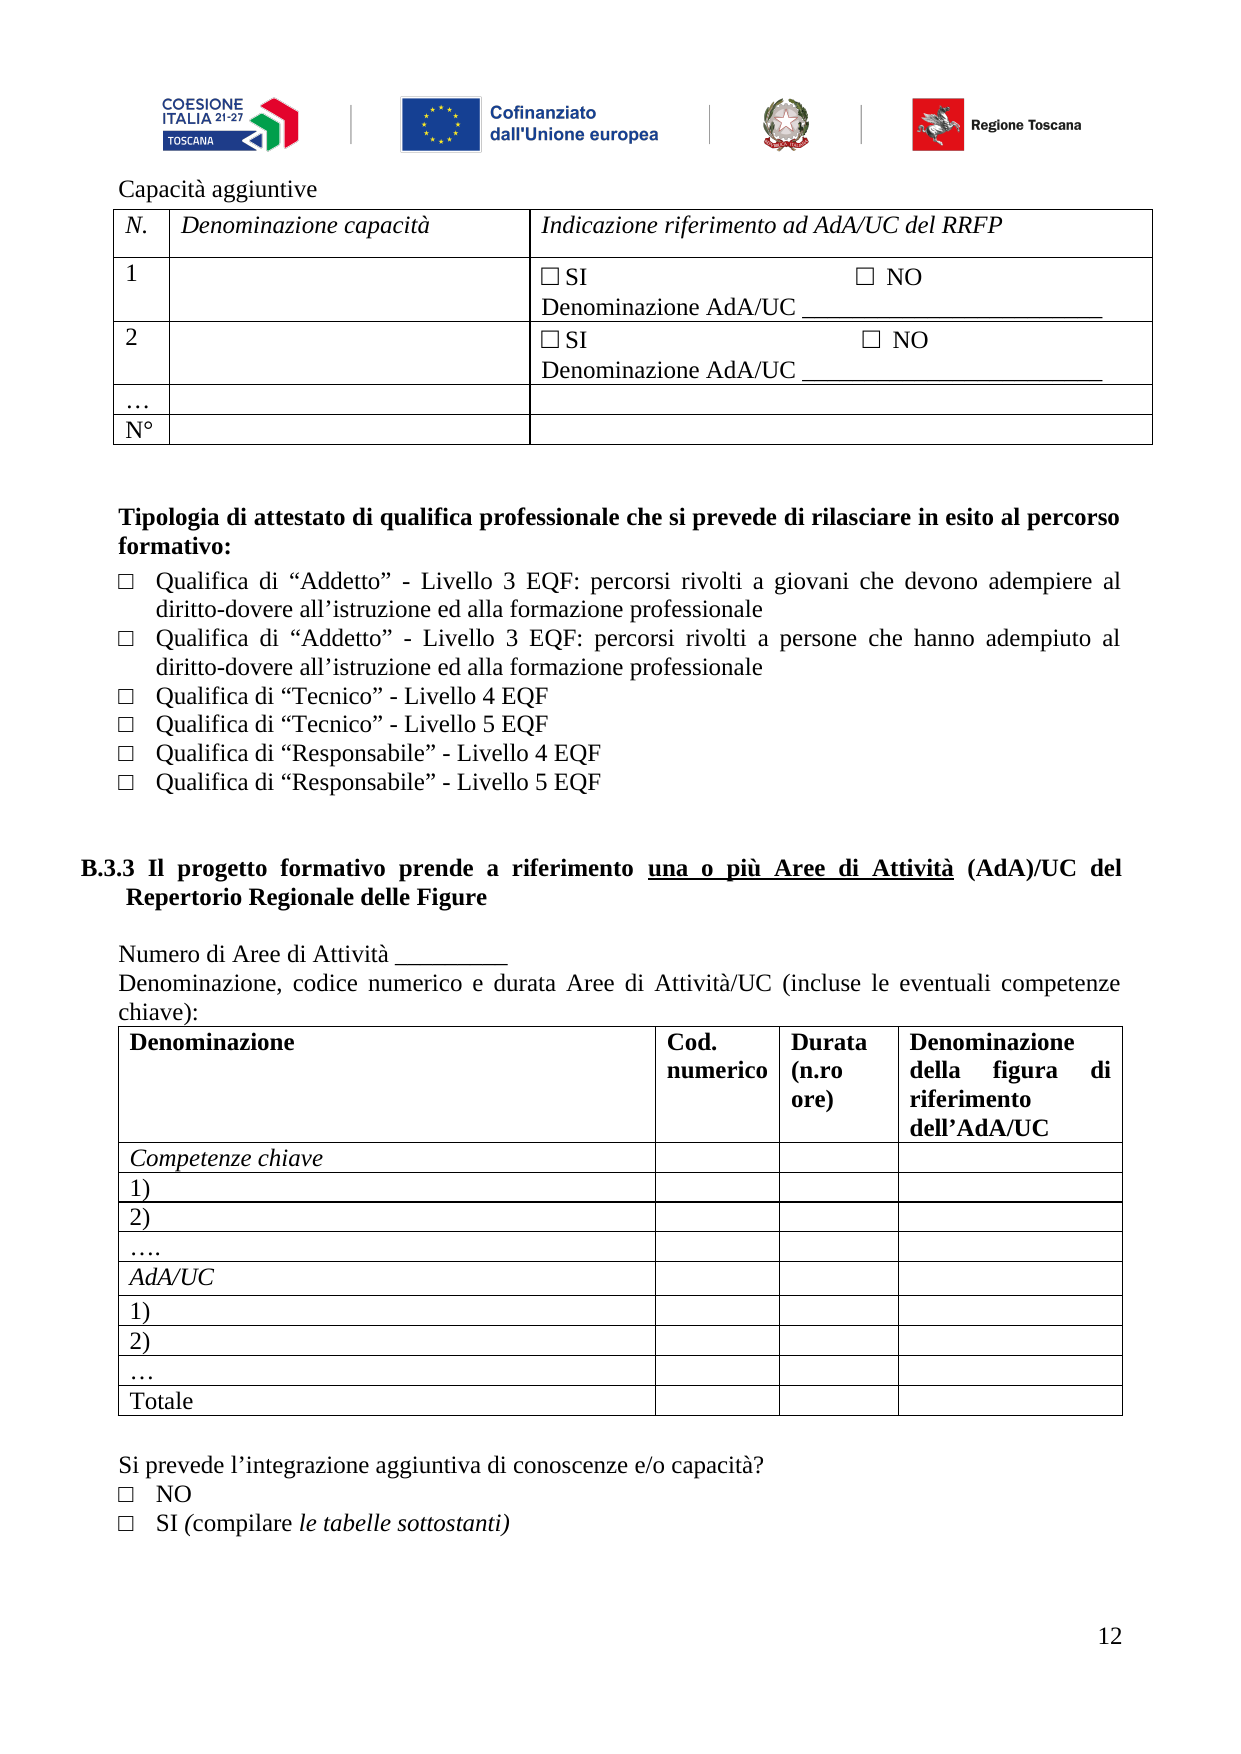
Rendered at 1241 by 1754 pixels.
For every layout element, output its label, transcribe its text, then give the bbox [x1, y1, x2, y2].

table_cell 1 [114, 258, 169, 321]
table_header Denominazione della figura di riferimento dell’AdA/UC [899, 1027, 1122, 1142]
table_cell [899, 1143, 1122, 1172]
table_header Cod. numerico [656, 1027, 779, 1142]
table_cell [780, 1203, 898, 1231]
table_cell 1) [119, 1296, 655, 1325]
table_cell [780, 1356, 898, 1385]
table_cell [531, 385, 1152, 414]
table_header Denominazione capacità [170, 210, 529, 257]
table_cell [656, 1203, 779, 1231]
list Qualifica di “Tecnico” - Livello 5 EQF [118, 709, 1122, 738]
table_cell [170, 258, 529, 321]
table_cell 2 [114, 322, 169, 384]
text Denominazione, codice numerico e durata Aree di Attività/UC (incluse le eventuali competenze chiave): [118, 968, 1122, 1026]
table_cell [531, 415, 1152, 443]
table_cell 1) [119, 1173, 655, 1201]
table_cell [899, 1232, 1122, 1261]
table_cell [899, 1296, 1122, 1325]
table_cell □ SI □ NO Denominazione AdA/UC ________________________ [531, 322, 1152, 384]
table_cell 2) [119, 1326, 655, 1355]
text Si prevede l’integrazione aggiuntiva di conoscenze e/o capacità? [118, 1451, 1122, 1479]
table_cell N° [114, 415, 169, 443]
table_cell [780, 1386, 898, 1414]
table_header Durata (n.ro ore) [780, 1027, 898, 1142]
table_cell [899, 1386, 1122, 1414]
table_cell [170, 385, 529, 414]
table_cell [780, 1262, 898, 1295]
list Qualifica di “Tecnico” - Livello 4 EQF [118, 681, 1122, 709]
table_header N. [114, 210, 169, 257]
table_cell [899, 1173, 1122, 1201]
table_header Indicazione riferimento ad AdA/UC del RRFP [531, 210, 1152, 257]
table_cell [899, 1326, 1122, 1355]
table_cell [656, 1232, 779, 1261]
table_cell [170, 322, 529, 384]
table_cell [780, 1173, 898, 1201]
list Qualifica di “Responsabile” - Livello 5 EQF [118, 767, 1122, 796]
list SI (compilare le tabelle sottostanti) [118, 1508, 1122, 1537]
table_cell [899, 1203, 1122, 1231]
table_cell Competenze chiave [119, 1143, 655, 1172]
table_cell 2) [119, 1203, 655, 1231]
subtitle B.3.3 Il progetto formativo prende a riferimento una o più Aree di Attività (AdA)/UC del Repertorio Regionale delle Figure [81, 853, 1122, 911]
table_cell [780, 1232, 898, 1261]
table_cell [780, 1296, 898, 1325]
list Qualifica di “Addetto” - Livello 3 EQF: percorsi rivolti a persone che hanno adempiuto al diritto-dovere all’istruzione ed alla formazione professionale [118, 623, 1122, 681]
text Tipologia di attestato di qualifica professionale che si prevede di rilasciare in esito al percorso formativo: [118, 502, 1122, 559]
table_cell [656, 1262, 779, 1295]
table_cell [656, 1326, 779, 1355]
list Qualifica di “Addetto” - Livello 3 EQF: percorsi rivolti a giovani che devono adempiere al diritto-dovere all’istruzione ed alla formazione professionale [118, 566, 1122, 623]
text Capacità aggiuntive [118, 174, 1122, 203]
table_cell [170, 415, 529, 443]
list NO [118, 1479, 1122, 1508]
table_cell [899, 1262, 1122, 1295]
table_header Denominazione [119, 1027, 655, 1142]
table_cell … [119, 1356, 655, 1385]
list Qualifica di “Responsabile” - Livello 4 EQF [118, 738, 1122, 767]
table_cell [656, 1143, 779, 1172]
table_cell …. [119, 1232, 655, 1261]
table_cell [656, 1296, 779, 1325]
table_cell [656, 1173, 779, 1201]
text Numero di Aree di Attività _________ [118, 939, 1122, 968]
table_cell [656, 1386, 779, 1414]
table_cell Totale [119, 1386, 655, 1414]
table_cell [656, 1356, 779, 1385]
table_cell [899, 1356, 1122, 1385]
table_cell [780, 1326, 898, 1355]
table_cell AdA/UC [119, 1262, 655, 1295]
table_cell … [114, 385, 169, 414]
table_cell □ SI □ NO Denominazione AdA/UC ________________________ [531, 258, 1152, 321]
table_cell [780, 1143, 898, 1172]
